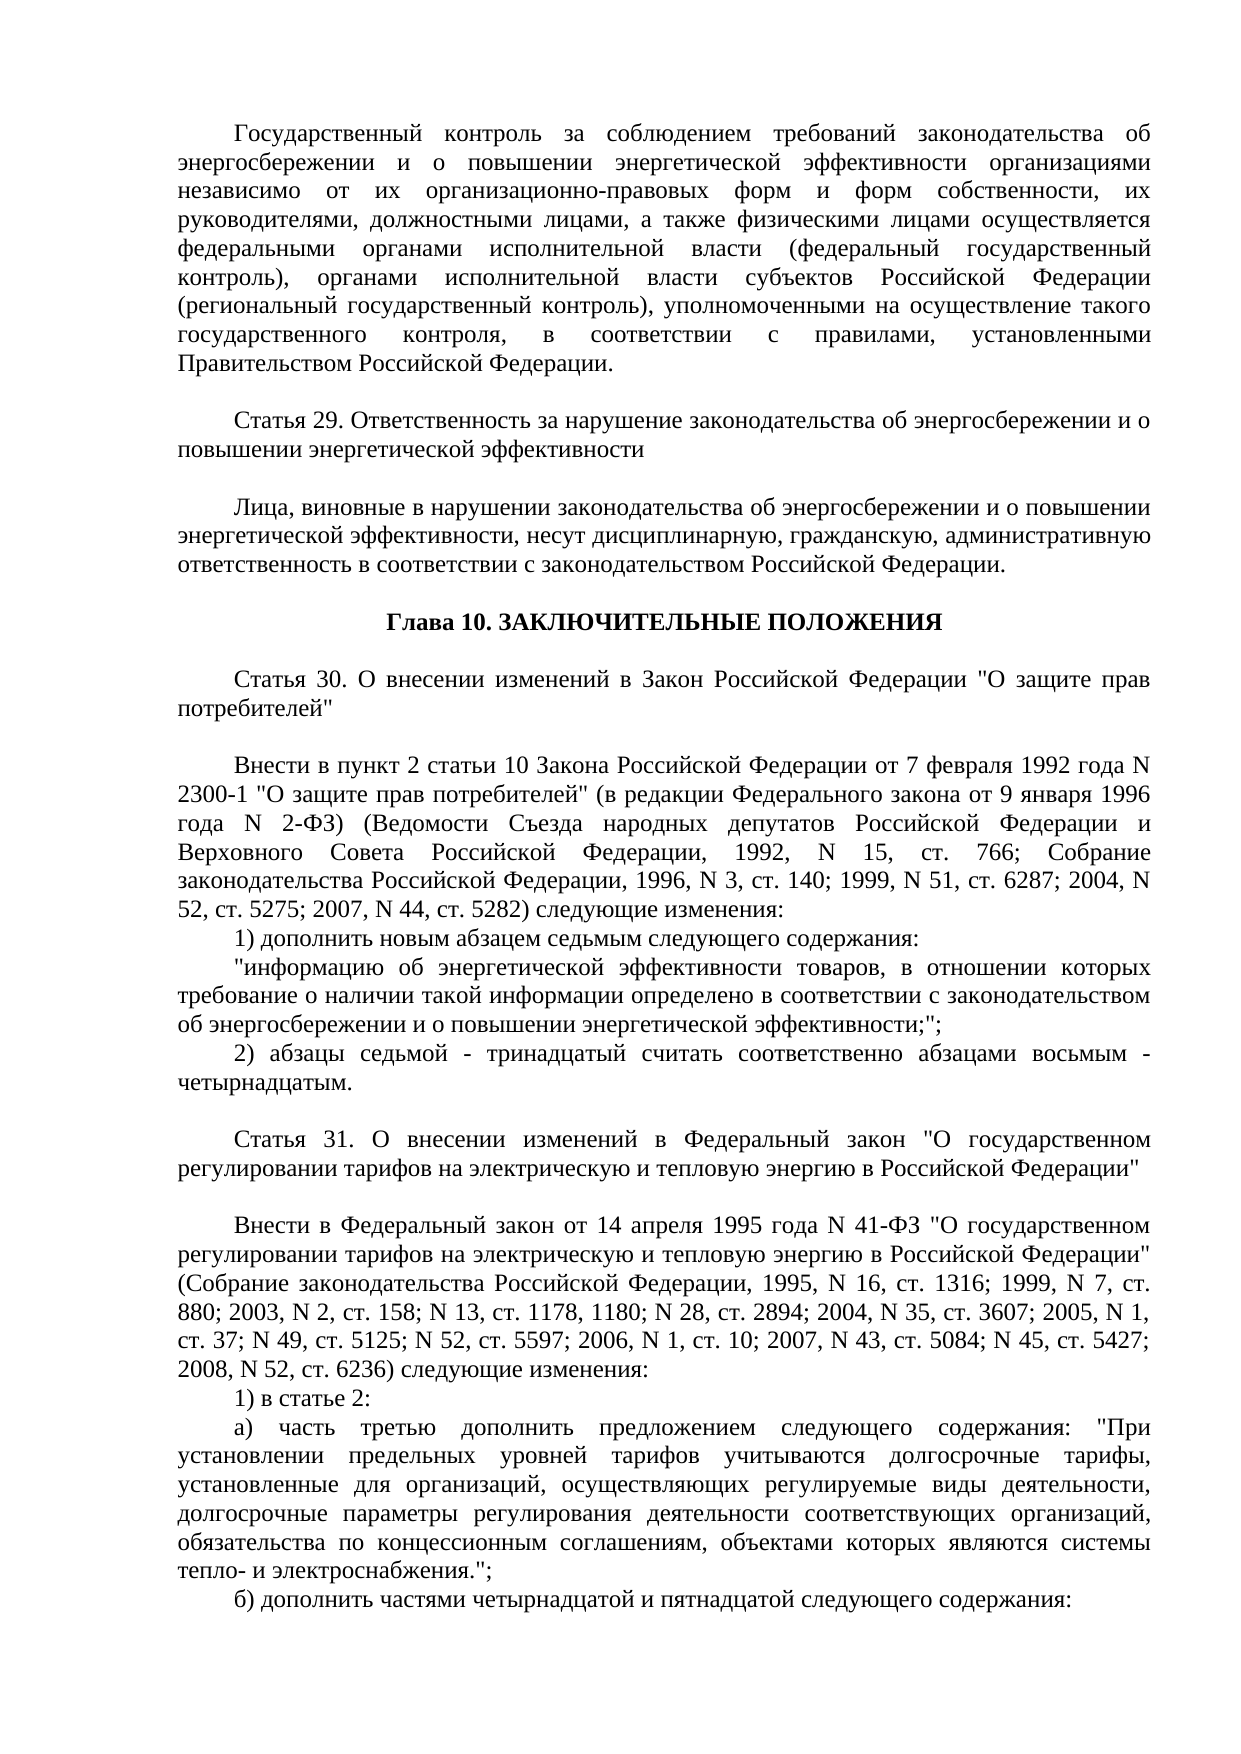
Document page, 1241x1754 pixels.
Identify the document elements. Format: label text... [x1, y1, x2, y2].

text Лица, виновные в нарушении законодательства об энергосбережении и о повышении энергетической эффективности, несут дисциплинарную, гражданскую, административную ответственность в соответствии с законодательством Российской Федерации. [177, 492, 1152, 578]
text а) часть третью дополнить предложением следующего содержания: "При установлении предельных уровней тарифов учитываются долгосрочные тарифы, установленные для организаций, осуществляющих регулируемые виды деятельности, долгосрочные параметры регулирования деятельности соответствующих организаций, обязательства по концессионным соглашениям, объектами которых являются системы тепло- и электроснабжения."; [177, 1412, 1152, 1584]
text б) дополнить частями четырнадцатой и пятнадцатой следующего содержания: [177, 1584, 1152, 1613]
text 1) дополнить новым абзацем седьмым следующего содержания: [177, 923, 1152, 952]
text Внести в Федеральный закон от 14 апреля 1995 года N 41-ФЗ "О государственном регулировании тарифов на электрическую и тепловую энергию в Российской Федерации" (Собрание законодательства Российской Федерации, 1995, N 16, ст. 1316; 1999, N 7, ст. 880; 2003, N 2, ст. 158; N 13, ст. 1178, 1180; N 28, ст. 2894; 2004, N 35, ст. 3607; 2005, N 1, ст. 37; N 49, ст. 5125; N 52, ст. 5597; 2006, N 1, ст. 10; 2007, N 43, ст. 5084; N 45, ст. 5427; 2008, N 52, ст. 6236) следующие изменения: [177, 1211, 1152, 1383]
text Статья 30. О внесении изменений в Закон Российской Федерации "О защите прав потребителей" [177, 664, 1152, 722]
text Внести в пункт 2 статьи 10 Закона Российской Федерации от 7 февраля 1992 года N 2300-1 "О защите прав потребителей" (в редакции Федерального закона от 9 января 1996 года N 2-ФЗ) (Ведомости Съезда народных депутатов Российской Федерации и Верховного Совета Российской Федерации, 1992, N 15, ст. 766; Собрание законодательства Российской Федерации, 1996, N 3, ст. 140; 1999, N 51, ст. 6287; 2004, N 52, ст. 5275; 2007, N 44, ст. 5282) следующие изменения: [177, 751, 1152, 923]
text Государственный контроль за соблюдением требований законодательства об энергосбережении и о повышении энергетической эффективности организациями независимо от их организационно-правовых форм и форм собственности, их руководителями, должностными лицами, а также физическими лицами осуществляется федеральными органами исполнительной власти (федеральный государственный контроль), органами исполнительной власти субъектов Российской Федерации (региональный государственный контроль), уполномоченными на осуществление такого государственного контроля, в соответствии с правилами, установленными Правительством Российской Федерации. [177, 118, 1152, 377]
title Глава 10. ЗАКЛЮЧИТЕЛЬНЫЕ ПОЛОЖЕНИЯ [177, 607, 1152, 636]
text 1) в статье 2: [177, 1383, 1152, 1412]
text 2) абзацы седьмой - тринадцатый считать соответственно абзацами восьмым - четырнадцатым. [177, 1038, 1152, 1096]
text Статья 31. О внесении изменений в Федеральный закон "О государственном регулировании тарифов на электрическую и тепловую энергию в Российской Федерации" [177, 1124, 1152, 1182]
text "информацию об энергетической эффективности товаров, в отношении которых требование о наличии такой информации определено в соответствии с законодательством об энергосбережении и о повышении энергетической эффективности;"; [177, 952, 1152, 1038]
text Статья 29. Ответственность за нарушение законодательства об энергосбережении и о повышении энергетической эффективности [177, 406, 1152, 463]
